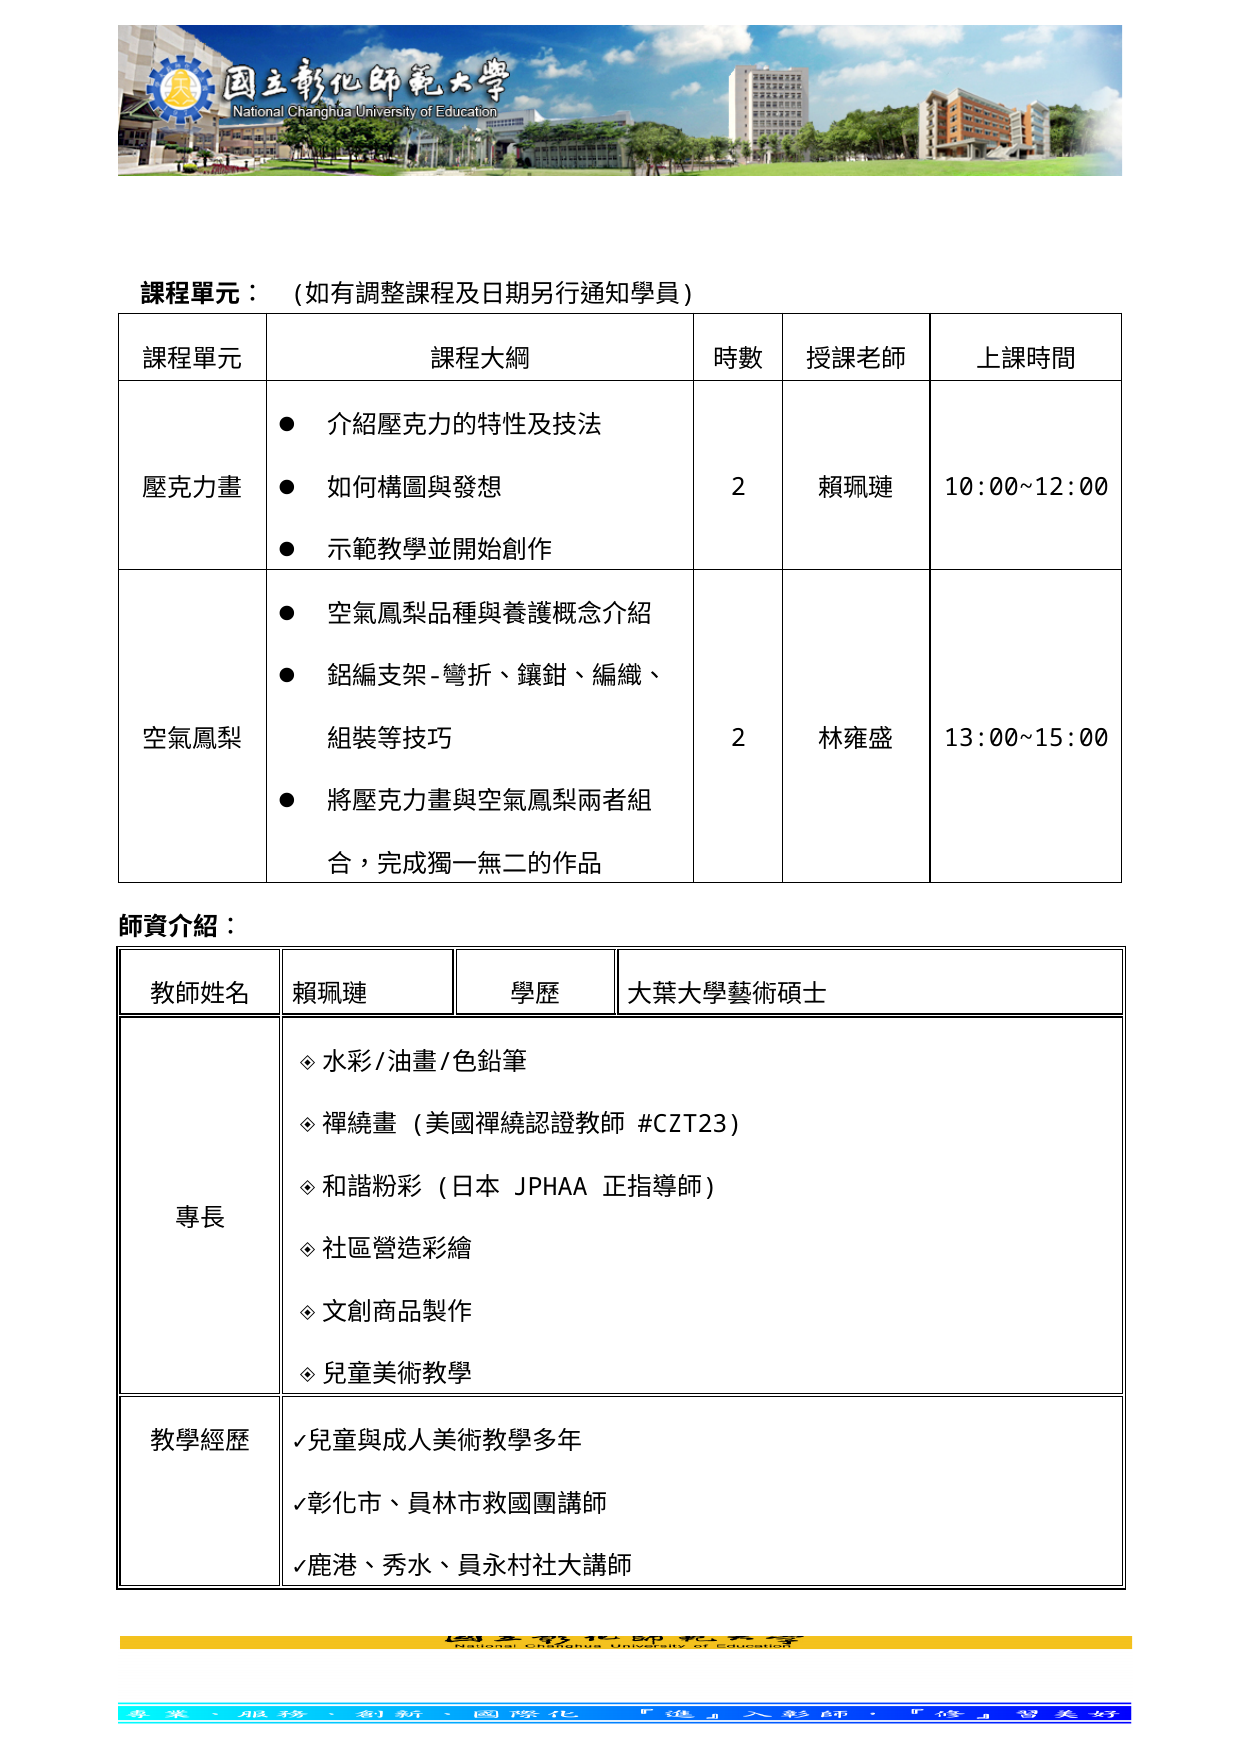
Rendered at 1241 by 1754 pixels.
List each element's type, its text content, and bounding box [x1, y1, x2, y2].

table_cell 2 [694, 570, 782, 882]
table_cell ✓兒童與成人美術教學多年 ✓彰化市、員林市救國團講師 ✓鹿港、秀水、員永村社大講師 [283, 1397, 1122, 1585]
table_cell 2 [694, 381, 782, 568]
table_header 課程大綱 [267, 314, 693, 380]
table_cell 賴珮璉 [283, 950, 452, 1013]
table_header 時數 [694, 314, 782, 380]
table_header 上課時間 [931, 314, 1121, 380]
table_header 師資介紹： [116, 883, 257, 946]
table_header 課程單元 [119, 314, 266, 380]
table_cell 壓克力畫 [119, 381, 266, 568]
table_header 課程單元： [138, 250, 279, 312]
table_header [1081, 883, 1124, 946]
table_cell 10:00~12:00 [931, 381, 1121, 568]
table_cell 學歷 [457, 950, 614, 1013]
table_cell 介紹壓克力的特性及技法 如何構圖與發想 示範教學並開始創作 [267, 381, 693, 568]
table_cell 林雍盛 [783, 570, 929, 882]
table_cell ◈水彩/油畫/色鉛筆 ◈禪繞畫 (美國禪繞認證教師 #CZT23) ◈和諧粉彩 (日本 JPHAA 正指導師) ◈社區營造彩繪 ◈文創商品製作 ◈兒童美術教學 [283, 1018, 1122, 1392]
table_header [258, 883, 1081, 946]
table_cell 空氣鳳梨 [119, 570, 266, 882]
table_cell 大葉大學藝術碩士 [619, 950, 1122, 1013]
table_cell 賴珮璉 [783, 381, 929, 568]
table_cell 13:00~15:00 [931, 570, 1121, 882]
table_cell 教師姓名 [121, 950, 279, 1013]
table_cell 專長 [121, 1018, 279, 1392]
table_cell 教學經歷 [121, 1397, 279, 1585]
table_header 授課老師 [783, 314, 929, 380]
table_cell 空氣鳳梨品種與養護概念介紹 鋁編支架-彎折、鑲鉗、編織、組裝等技巧 將壓克力畫與空氣鳳梨兩者組合，完成獨一無二的作品 [267, 570, 693, 882]
table_header (如有調整課程及日期另行通知學員) [279, 250, 1102, 312]
